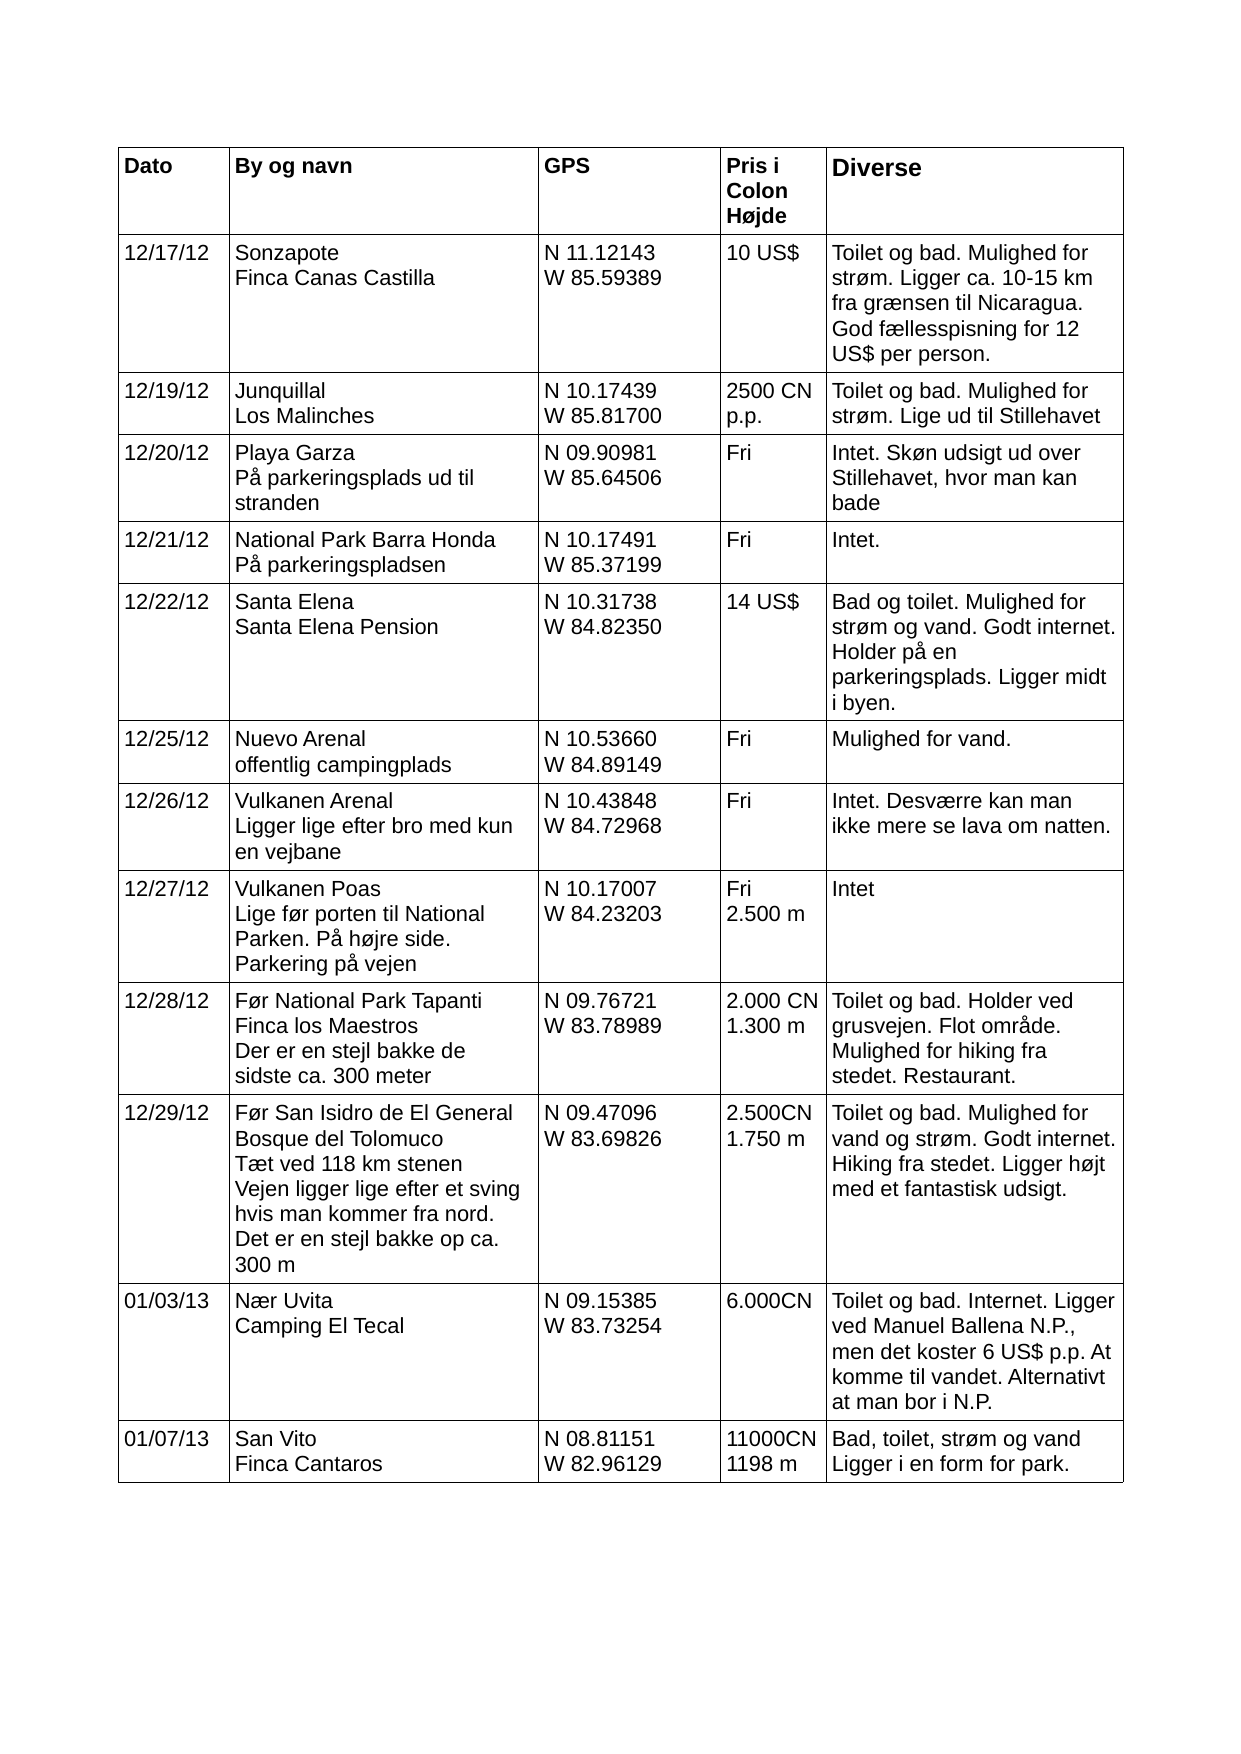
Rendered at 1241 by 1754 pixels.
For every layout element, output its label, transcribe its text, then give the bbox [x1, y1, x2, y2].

table_cell 6.000CN [721, 1284, 826, 1420]
table_cell N 09.90981 W 85.64506 [539, 435, 720, 521]
table_cell Toilet og bad. Internet. Ligger ved Manuel Ballena N.P., men det koster 6 US$ p.p. At komme til vandet. Alternativt at man bor i N.P. [827, 1284, 1123, 1420]
table_cell Vulkanen Poas Lige før porten til National Parken. På højre side. Parkering på vejen [230, 871, 538, 982]
table_cell Før San Isidro de El General Bosque del Tolomuco Tæt ved 118 km stenen Vejen ligger lige efter et sving hvis man kommer fra nord. Det er en stejl bakke op ca. 300 m [230, 1095, 538, 1282]
table_cell Nær Uvita Camping El Tecal [230, 1284, 538, 1420]
table_cell N 09.47096 W 83.69826 [539, 1095, 720, 1282]
table_cell N 10.31738 W 84.82350 [539, 584, 720, 720]
table_cell Toilet og bad. Mulighed for strøm. Ligger ca. 10-15 km fra grænsen til Nicaragua. God fællesspisning for 12 US$ per person. [827, 235, 1123, 372]
table_cell Fri [721, 522, 826, 583]
table_cell 07-01-13 [119, 1421, 229, 1482]
table_cell N 10.17439 W 85.81700 [539, 373, 720, 434]
table_cell Junquillal Los Malinches [230, 373, 538, 434]
table_cell Toilet og bad. Mulighed for vand og strøm. Godt internet. Hiking fra stedet. Ligger højt med et fantastisk udsigt. [827, 1095, 1123, 1282]
table_cell National Park Barra Honda På parkeringspladsen [230, 522, 538, 583]
table_cell San Vito Finca Cantaros [230, 1421, 538, 1482]
table_cell 27-12-12 [119, 871, 229, 982]
table_header By og navn [230, 148, 538, 234]
table_cell N 10.53660 W 84.89149 [539, 721, 720, 782]
table_cell Sonzapote Finca Canas Castilla [230, 235, 538, 372]
table_cell 28-12-12 [119, 983, 229, 1094]
table_cell 21-12-12 [119, 522, 229, 583]
table_cell Intet. [827, 522, 1123, 583]
table_cell 25-12-12 [119, 721, 229, 782]
table_cell Før National Park Tapanti Finca los Maestros Der er en stejl bakke de sidste ca. 300 meter [230, 983, 538, 1094]
table_cell 2500 CN p.p. [721, 373, 826, 434]
table_cell Nuevo Arenal offentlig campingplads [230, 721, 538, 782]
table_cell Santa Elena Santa Elena Pension [230, 584, 538, 720]
table_cell Mulighed for vand. [827, 721, 1123, 782]
table_cell Toilet og bad. Holder ved grusvejen. Flot område. Mulighed for hiking fra stedet. Restaurant. [827, 983, 1123, 1094]
table_cell Intet. Desværre kan man ikke mere se lava om natten. [827, 784, 1123, 869]
table_cell Fri [721, 784, 826, 869]
table_cell 29-12-12 [119, 1095, 229, 1282]
table_cell Intet [827, 871, 1123, 982]
table_cell Fri 2.500 m [721, 871, 826, 982]
table_cell N 10.17491 W 85.37199 [539, 522, 720, 583]
table_cell 26-12-12 [119, 784, 229, 869]
table_cell 20-12-12 [119, 435, 229, 521]
table_cell N 11.12143 W 85.59389 [539, 235, 720, 372]
table_cell N 08.81151 W 82.96129 [539, 1421, 720, 1482]
table_cell Playa Garza På parkeringsplads ud til stranden [230, 435, 538, 521]
table_cell Intet. Skøn udsigt ud over Stillehavet, hvor man kan bade [827, 435, 1123, 521]
table_cell N 10.43848 W 84.72968 [539, 784, 720, 869]
table_header Pris i Colon Højde [721, 148, 826, 234]
table_cell 14 US$ [721, 584, 826, 720]
table_cell Bad, toilet, strøm og vand Ligger i en form for park. [827, 1421, 1123, 1482]
table_cell 2.000 CN 1.300 m [721, 983, 826, 1094]
table_cell 19-12-12 [119, 373, 229, 434]
table_cell Toilet og bad. Mulighed for strøm. Lige ud til Stillehavet [827, 373, 1123, 434]
table_cell Fri [721, 721, 826, 782]
table_cell N 10.17007 W 84.23203 [539, 871, 720, 982]
table_cell 03-01-13 [119, 1284, 229, 1420]
table_cell 10 US$ [721, 235, 826, 372]
table_cell N 09.15385 W 83.73254 [539, 1284, 720, 1420]
table_cell N 09.76721 W 83.78989 [539, 983, 720, 1094]
table_cell 2.500CN 1.750 m [721, 1095, 826, 1282]
table_cell 22-12-12 [119, 584, 229, 720]
table_cell 17-12-12 [119, 235, 229, 372]
table_header Dato [119, 148, 229, 234]
table_header GPS [539, 148, 720, 234]
table_header Diverse [827, 148, 1123, 234]
table_cell Fri [721, 435, 826, 521]
table_cell 11000CN 1198 m [721, 1421, 826, 1482]
table_cell Bad og toilet. Mulighed for strøm og vand. Godt internet. Holder på en parkeringsplads. Ligger midt i byen. [827, 584, 1123, 720]
table_cell Vulkanen Arenal Ligger lige efter bro med kun en vejbane [230, 784, 538, 869]
